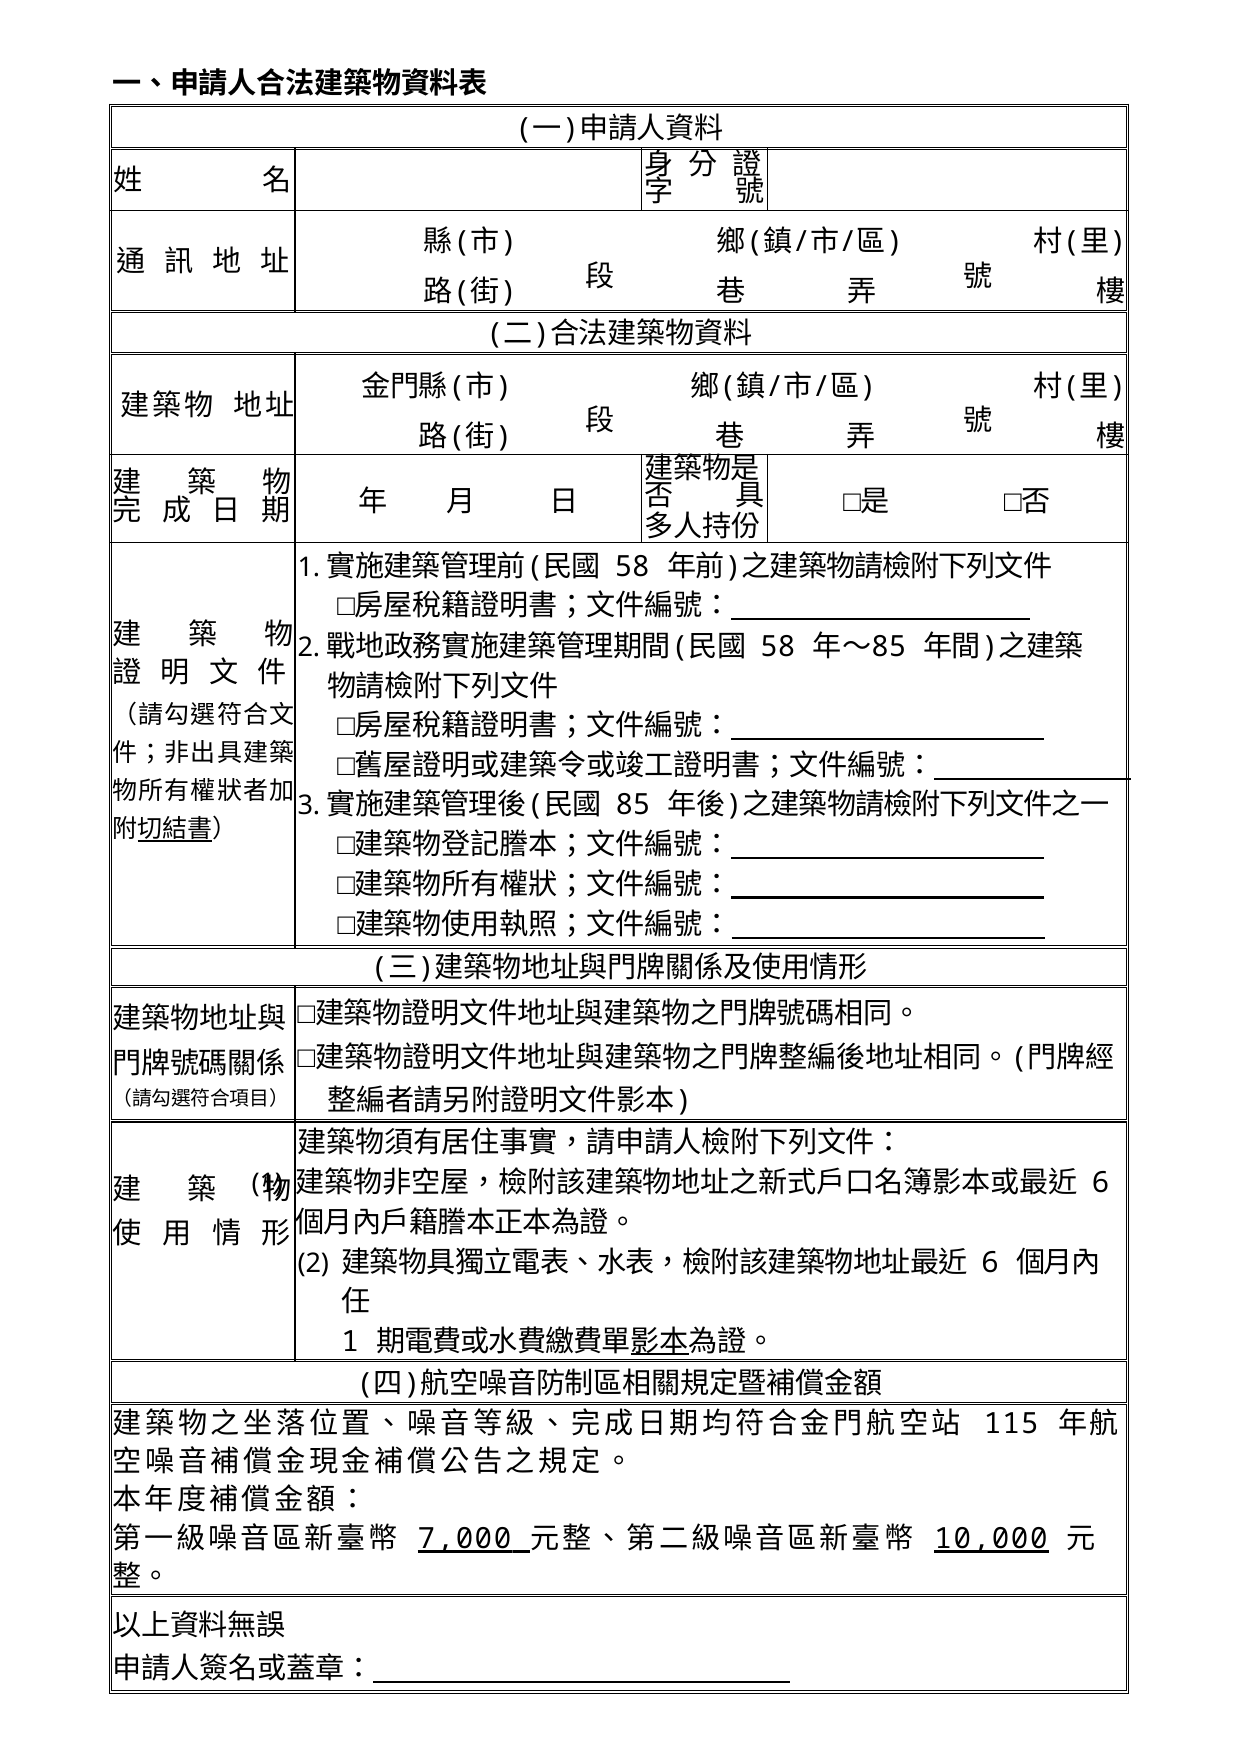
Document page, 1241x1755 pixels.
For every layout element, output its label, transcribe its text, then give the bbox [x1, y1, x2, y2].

table_cell 縣(市) 路(街) [296, 211, 530, 310]
table_cell □否 [998, 455, 1126, 542]
table_cell 金門縣(市) 路(街) [296, 355, 530, 454]
table_cell [296, 150, 641, 210]
table_cell 鄉(鎮/市/區) 巷 弄 [642, 211, 933, 310]
table_cell 建築物須有居住事實，請申請人檢附下列文件： 建築物非空屋，檢附該建築物地址之新式戶口名簿影本或最近 6 個月內戶籍謄本正本為證。 建築物具獨立電表、水表，檢附該建築物地址最近 6 個月內任 1 期電費或水費繳費單影本為證。 [296, 1123, 1126, 1359]
table_cell 建築物之坐落位置、噪音等級、完成日期均符合金門航空站 115 年航 空噪音補償金現金補償公告之規定。本年度補償金額： 第一級噪音區新臺幣 7,000 元整、第二級噪音區新臺幣 10,000 元整。 [112, 1405, 1126, 1594]
table_cell 號 [933, 355, 998, 454]
table_cell [933, 455, 998, 542]
table_cell (四)航空噪音防制區相關規定暨補償金額 [112, 1362, 1126, 1402]
table_header (一)申請人資料 [112, 107, 1126, 147]
table_cell 號 [933, 211, 998, 310]
table_cell 段 [581, 355, 642, 454]
table_cell □是 [768, 455, 933, 542]
table_cell (二)合法建築物資料 [112, 313, 1126, 352]
table_cell (三)建築物地址與門牌關係及使用情形 [112, 949, 1126, 985]
table_cell 建 築 物使 用 情 形 [112, 1123, 294, 1359]
table_cell [768, 150, 1126, 210]
table_cell 建築物是否 具 多人持份 [642, 455, 767, 542]
table_cell 年 月 [296, 455, 530, 542]
table_cell 通 訊 地 址 [112, 211, 294, 310]
table_cell [530, 211, 581, 310]
table_cell 段 [581, 211, 642, 310]
table_cell 實施建築管理前(民國 58 年前)之建築物請檢附下列文件 □房屋稅籍證明書；文件編號： 戰地政務實施建築管理期間(民國 58 年～85 年間)之建築物請檢附下列文件 □房屋稅籍證明書；文件編號： □舊屋證明或建築令或竣工證明書；文件編號： 實施建築管理後(民國 85 年後)之建築物請檢附下列文件之一 □建築物登記謄本；文件編號： □建築物所有權狀；文件編號： □建築物使用執照；文件編號： [296, 543, 1126, 945]
table_cell 鄉(鎮/市/區) 巷 弄 [642, 355, 933, 454]
table_cell [581, 455, 641, 542]
table_cell 村(里) 樓 [998, 355, 1126, 454]
table_cell 建築物 地址 [112, 355, 294, 454]
table_cell 姓 名 [112, 150, 294, 210]
table_cell 建築物地址與門牌號碼關係 （請勾選符合項目） [112, 988, 294, 1119]
table_cell 建 築 物完 成 日 期 [112, 455, 294, 542]
table_cell [530, 355, 581, 454]
table_cell 村(里) 樓 [998, 211, 1126, 310]
subtitle 一、申請人合法建築物資料表 [112, 56, 1182, 103]
table_cell □建築物證明文件地址與建築物之門牌號碼相同。 □建築物證明文件地址與建築物之門牌整編後地址相同。(門牌經整編者請另附證明文件影本) [296, 988, 1126, 1119]
table_cell 身 分 證字 號 [642, 150, 767, 210]
table_cell 日 [530, 455, 581, 542]
table_cell 建 築 物證 明 文 件 （請勾選符合文件；非出具建築物所有權狀者加附切結書） [112, 543, 294, 945]
table_cell 以上資料無誤 申請人簽名或蓋章： [112, 1597, 1126, 1690]
